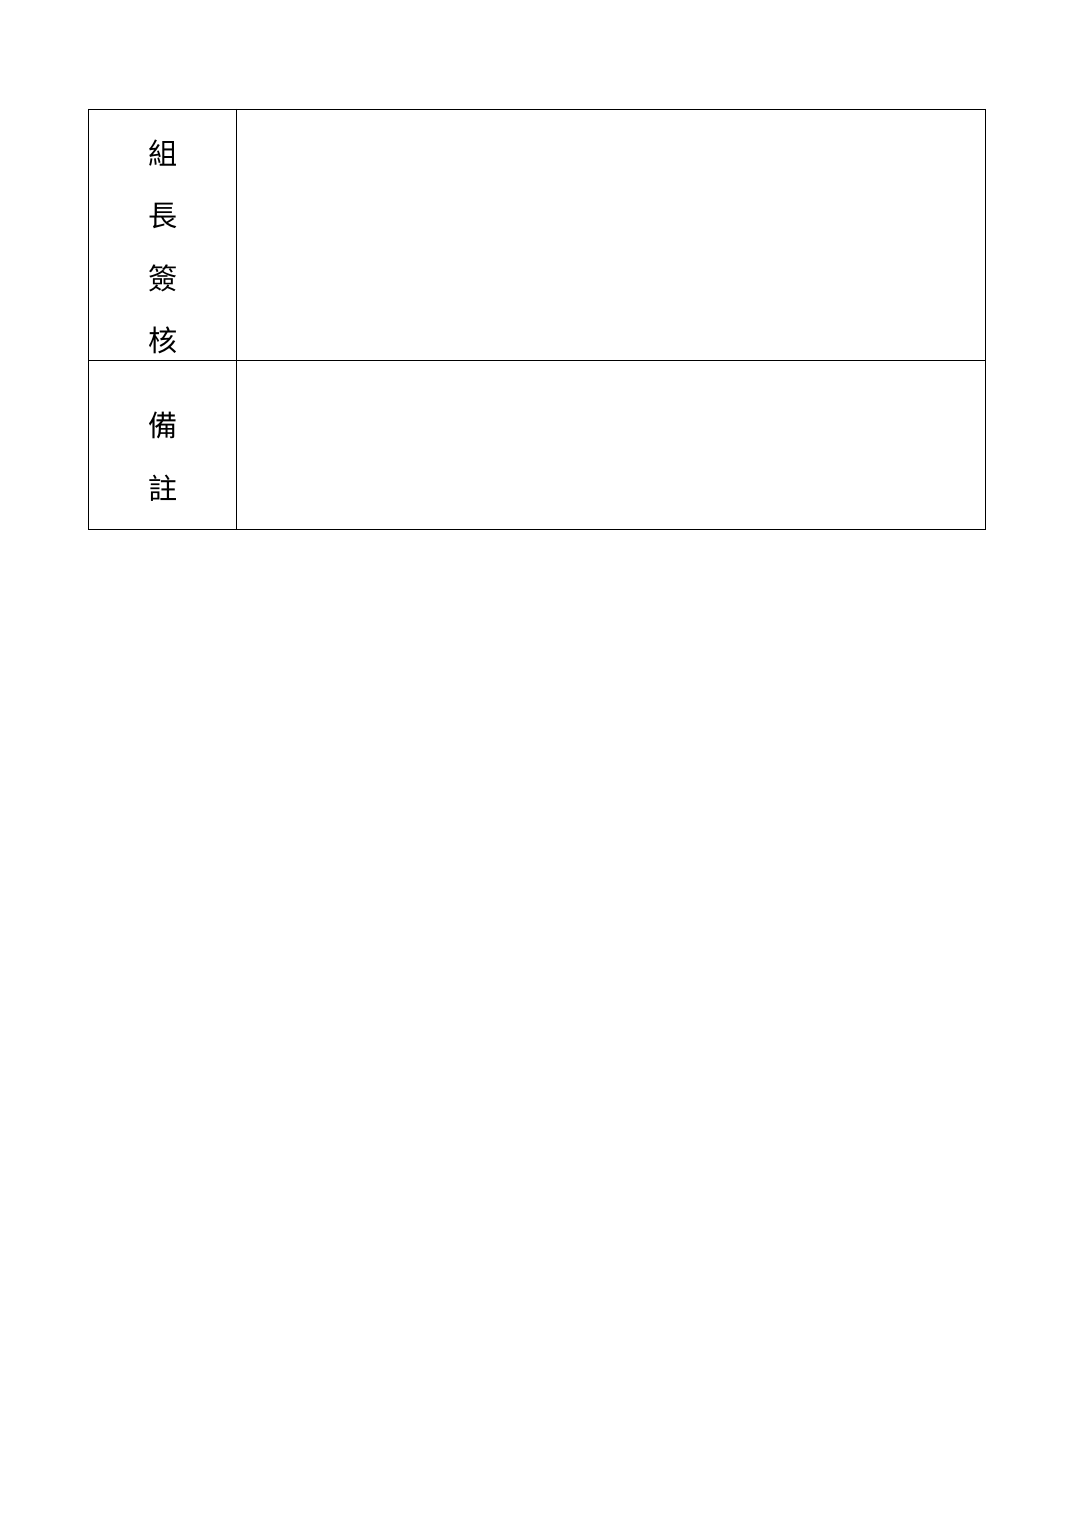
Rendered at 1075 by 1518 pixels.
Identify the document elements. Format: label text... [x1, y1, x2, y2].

table_cell 組 長 簽 核 [89, 110, 236, 360]
table_cell [237, 361, 985, 529]
table_cell [237, 110, 985, 360]
table_cell 備 註 [89, 361, 236, 529]
